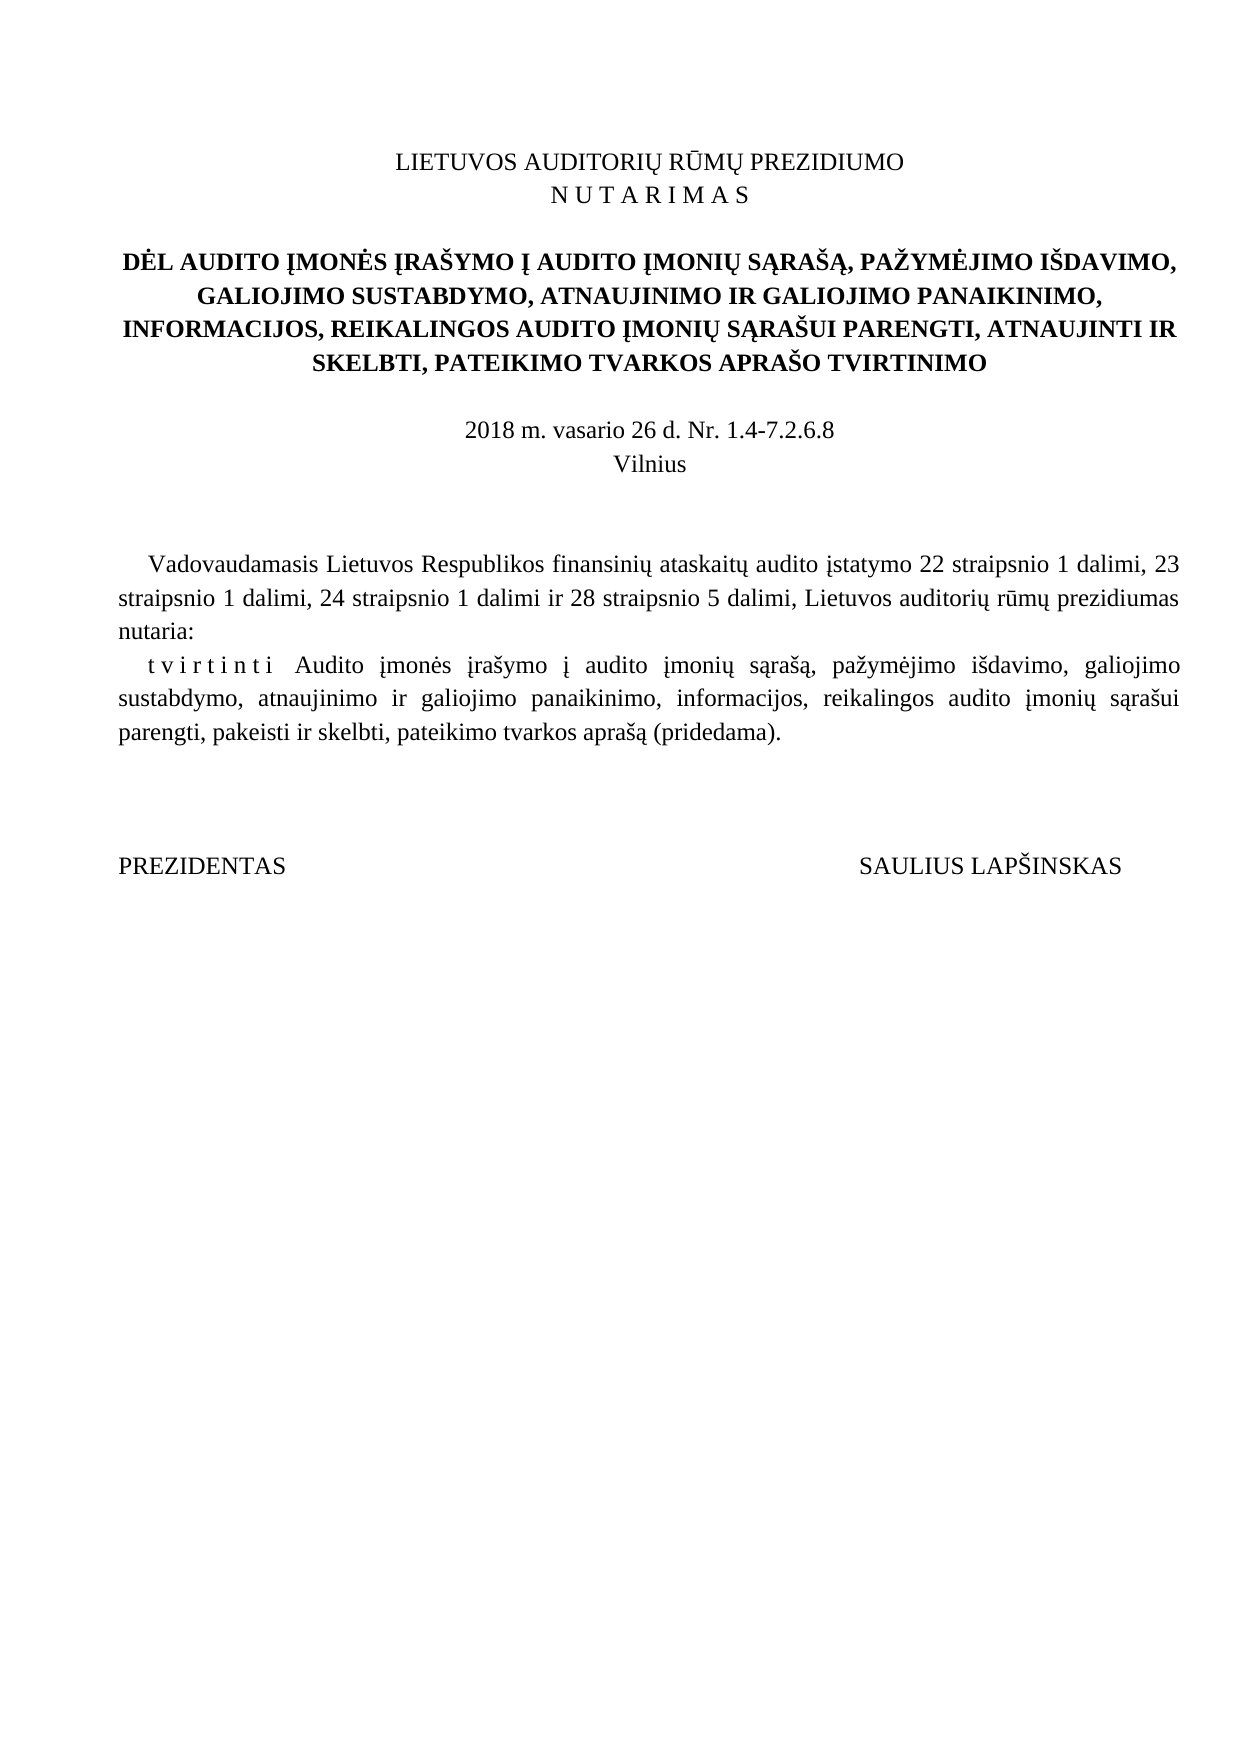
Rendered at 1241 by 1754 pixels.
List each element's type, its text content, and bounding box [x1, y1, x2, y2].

text PREZIDENTAs Saulius Lapšinskas [118, 851, 1181, 880]
text NUTARIMAS [118, 180, 1181, 209]
text LIETUVOS AUDITORIŲ RŪMŲ PREZIDIUMO [118, 147, 1181, 176]
text Vadovaudamasis Lietuvos Respublikos finansinių ataskaitų audito įstatymo 22 straipsnio 1 dalimi, 23 straipsnio 1 dalimi, 24 straipsnio 1 dalimi ir 28 straipsnio 5 dalimi, Lietuvos auditorių rūmų prezidiumas nutaria: [118, 549, 1181, 645]
text DĖL AUDITO ĮMONĖS ĮRAŠYMO Į audito įmonių sąrašĄ, PAŽYMĖJIMO IŠDAVIMO, GALIOJIMO SUSTABDYMO, ATNAUJINIMO IR GALIOJIMO PANAIKINIMO, INFORMACIJOS, REIKALINGOS AUDITO ĮMONIŲ SĄRAŠUI PARENGTI, ATNAUJINTI IR SKELBTI, PATEIKIMO TVARKOS APRAŠO TVIRTINIMO [118, 247, 1181, 377]
text 2018 m. vasario 26 d. Nr. 1.4-7.2.6.8 [118, 415, 1181, 444]
text Vilnius [118, 449, 1181, 477]
text tvirtinti Audito įmonės įrašymo į audito įmonių sąrašą, pažymėjimo išdavimo, galiojimo sustabdymo, atnaujinimo ir galiojimo panaikinimo, informacijos, reikalingos audito įmonių sąrašui parengti, pakeisti ir skelbti, pateikimo tvarkos aprašą (pridedama). [118, 650, 1181, 746]
